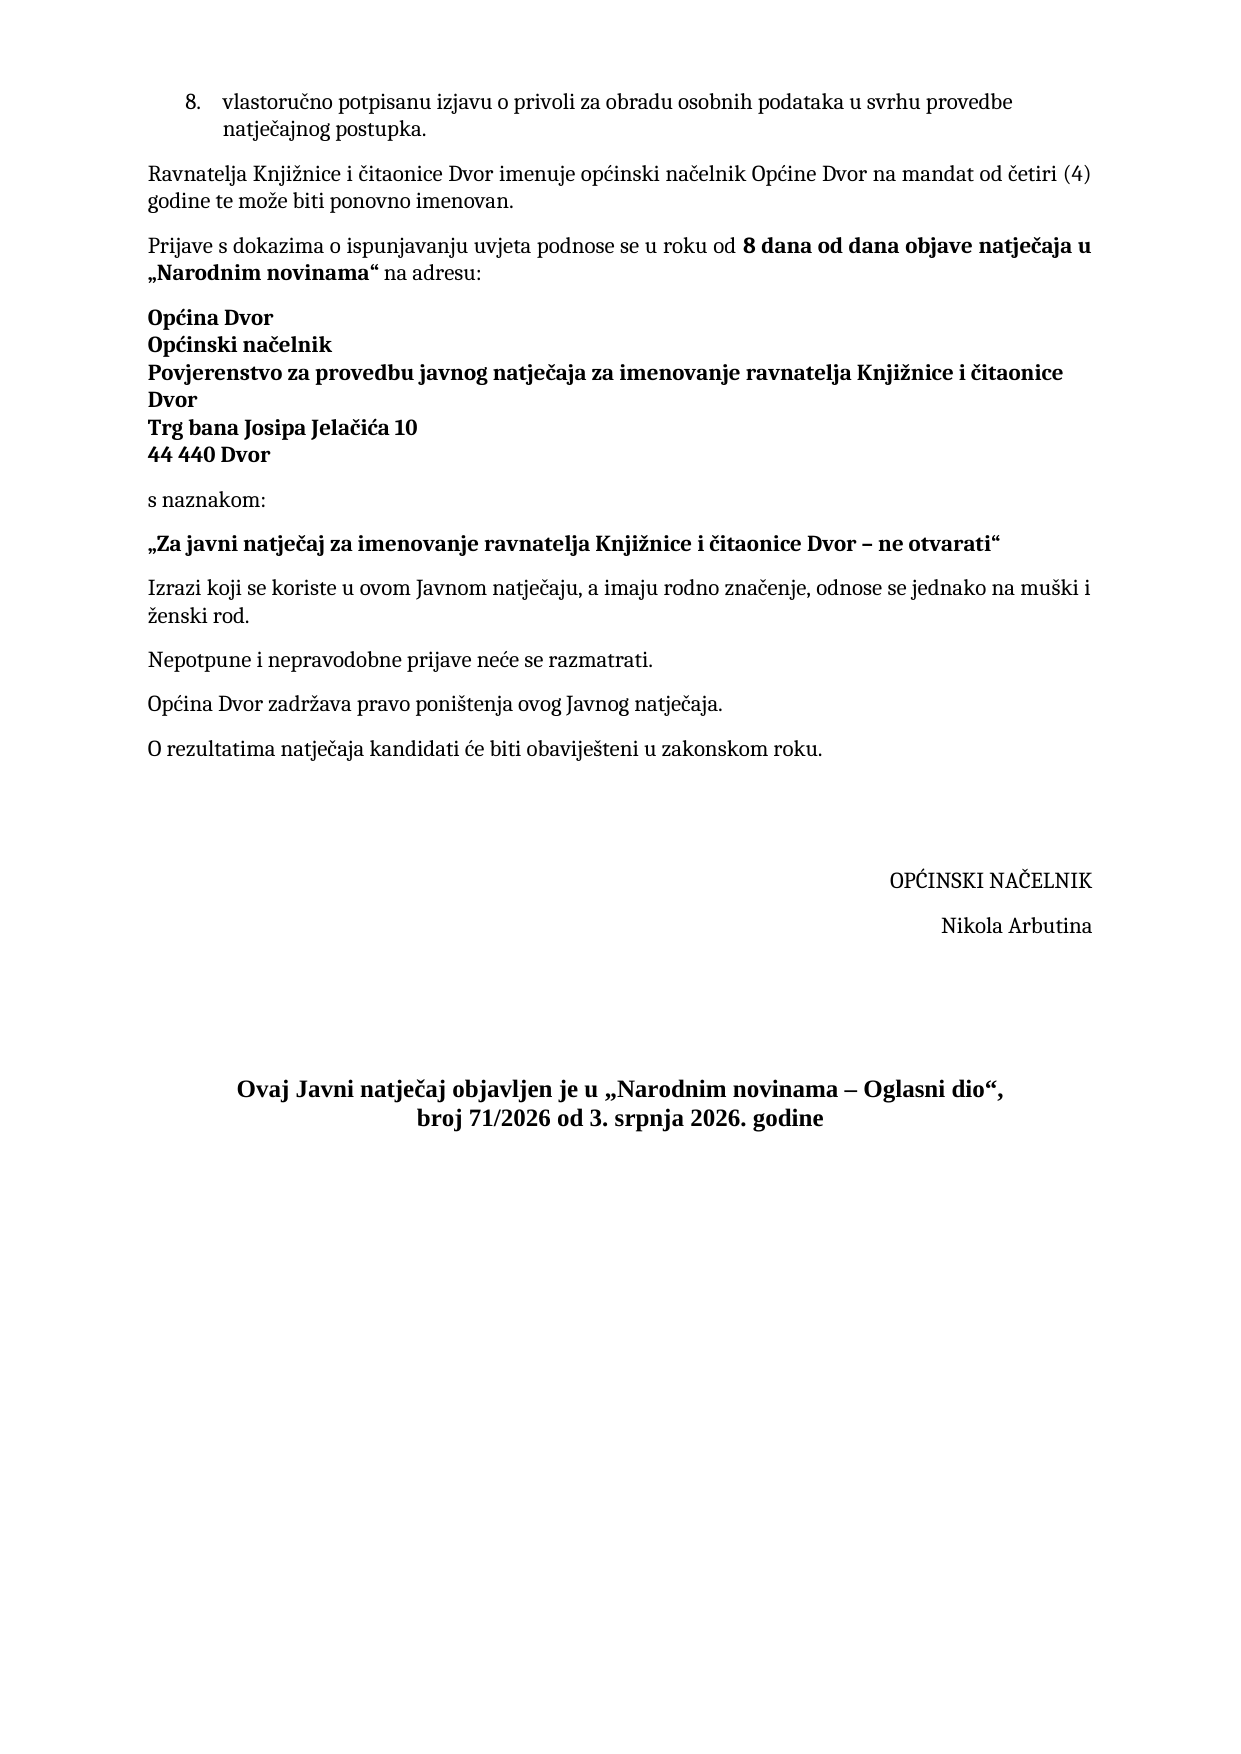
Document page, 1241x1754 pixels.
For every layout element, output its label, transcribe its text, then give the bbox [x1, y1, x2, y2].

text s naznakom: [148, 487, 1093, 513]
text Izrazi koji se koriste u ovom Javnom natječaju, a imaju rodno značenje, odnose se jednako na muški i ženski rod. [148, 575, 1093, 629]
text OPĆINSKI NAČELNIK [148, 868, 1093, 895]
text Nikola Arbutina [148, 913, 1093, 939]
text O rezultatima natječaja kandidati će biti obaviješteni u zakonskom roku. [148, 736, 1093, 762]
text „Za javni natječaj za imenovanje ravnatelja Knjižnice i čitaonice Dvor – ne otvarati“ [148, 531, 1093, 557]
text Ravnatelja Knjižnice i čitaonice Dvor imenuje općinski načelnik Općine Dvor na mandat od četiri (4) godine te može biti ponovno imenovan. [148, 161, 1093, 214]
text Općina Dvor Općinski načelnik Povjerenstvo za provedbu javnog natječaja za imenovanje ravnatelja Knjižnice i čitaonice Dvor Trg bana Josipa Jelačića 10 44 440 Dvor [148, 304, 1093, 469]
list vlastoručno potpisanu izjavu o privoli za obradu osobnih podataka u svrhu provedbe natječajnog postupka. [185, 89, 1093, 143]
text Prijave s dokazima o ispunjavanju uvjeta podnose se u roku od 8 dana od dana objave natječaja u „Narodnim novinama“ na adresu: [148, 232, 1093, 286]
text Nepotpune i nepravodobne prijave neće se razmatrati. [148, 647, 1093, 673]
text Općina Dvor zadržava pravo poništenja ovog Javnog natječaja. [148, 691, 1093, 718]
text broj 71/2026 od 3. srpnja 2026. godine [148, 1103, 1093, 1132]
text Ovaj Javni natječaj objavljen je u „Narodnim novinama – Oglasni dio“, [148, 1074, 1093, 1103]
